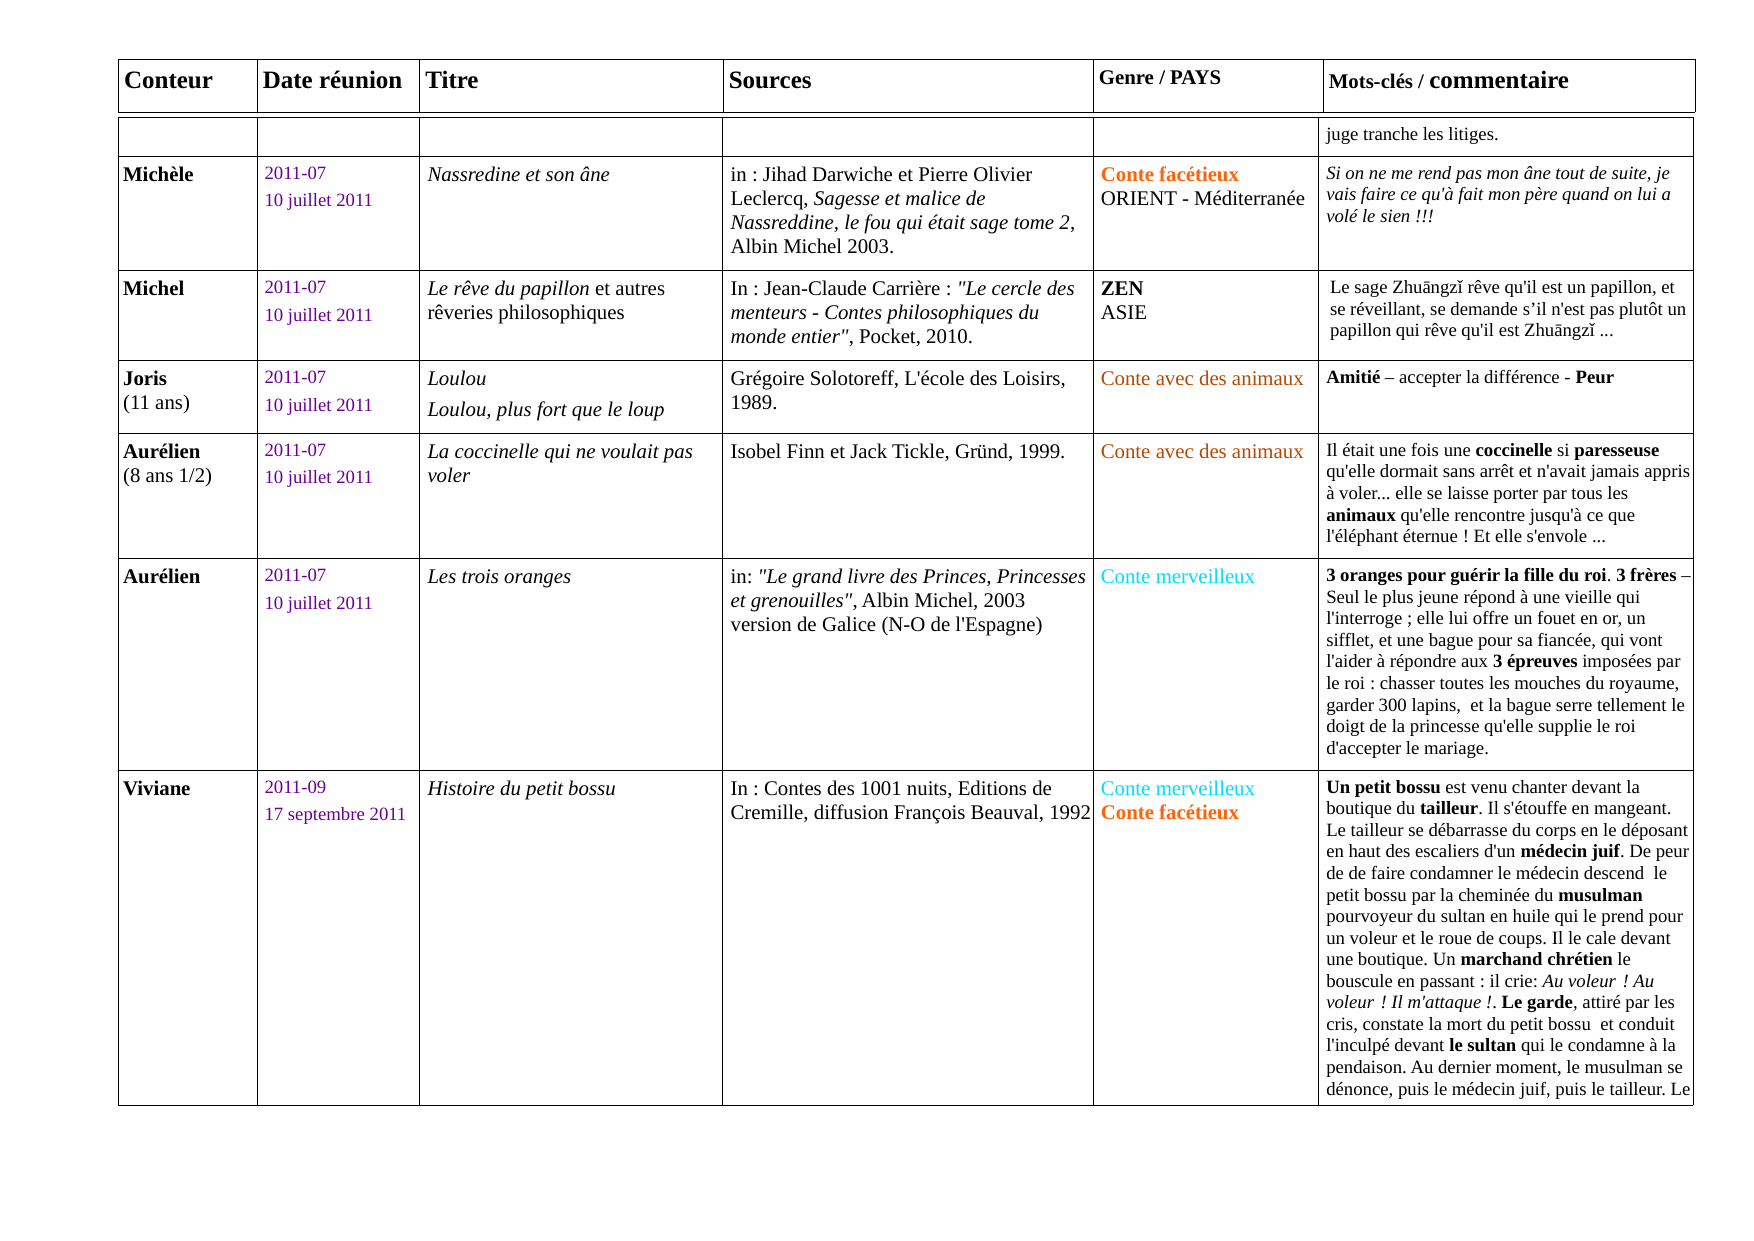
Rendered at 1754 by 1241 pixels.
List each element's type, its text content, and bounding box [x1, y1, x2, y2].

table_cell Grégoire Solotoreff, L'école des Loisirs, 1989. [723, 361, 1093, 433]
table_cell Un petit bossu est venu chanter devant la boutique du tailleur. Il s'étouffe en mangeant. Le tailleur se débarrasse du corps en le déposant en haut des escaliers d'un médecin juif. De peur de de faire condamner le médecin descend le petit bossu par la cheminée du musulman pourvoyeur du sultan en huile qui le prend pour un voleur et le roue de coups. Il le cale devant une boutique. Un marchand chrétien le bouscule en passant : il crie: Au voleur ! Au voleur ! Il m'attaque !. Le garde, attiré par les cris, constate la mort du petit bossu et conduit l'inculpé devant le sultan qui le condamne à la pendaison. Au dernier moment, le musulman se dénonce, puis le médecin juif, puis le tailleur. Le [1319, 771, 1693, 1105]
table_cell [420, 118, 722, 156]
table_cell Nassredine et son âne [420, 157, 722, 270]
table_cell Histoire du petit bossu [420, 771, 722, 1105]
table_cell Aurélien (8 ans 1/2) [119, 434, 257, 558]
table_cell in: "Le grand livre des Princes, Princesses et grenouilles", Albin Michel, 2003 version de Galice (N-O de l'Espagne) [723, 559, 1093, 770]
table_cell juge tranche les litiges. [1319, 118, 1693, 156]
table_cell Joris (11 ans) [119, 361, 257, 433]
table_cell 3 oranges pour guérir la fille du roi. 3 frères – Seul le plus jeune répond à une vieille qui l'interroge ; elle lui offre un fouet en or, un sifflet, et une bague pour sa fiancée, qui vont l'aider à répondre aux 3 épreuves imposées par le roi : chasser toutes les mouches du royaume, garder 300 lapins, et la bague serre tellement le doigt de la princesse qu'elle supplie le roi d'accepter le mariage. [1319, 559, 1693, 770]
table_cell Michèle [119, 157, 257, 270]
table_cell Conte avec des animaux [1094, 361, 1318, 433]
table_cell 2011-07 10 juillet 2011 [258, 157, 419, 270]
table_cell 2011-07 10 juillet 2011 [258, 361, 419, 433]
table_cell [119, 118, 257, 156]
table_cell In : Contes des 1001 nuits, Editions de Cremille, diffusion François Beauval, 1992 [723, 771, 1093, 1105]
table_cell 2011-07 10 juillet 2011 [258, 271, 419, 360]
table_cell Amitié – accepter la différence - Peur [1319, 361, 1693, 433]
table_cell Le sage Zhuāngzǐ rêve qu'il est un papillon, et se réveillant, se demande s’il n'est pas plutôt un papillon qui rêve qu'il est Zhuāngzǐ ... [1319, 271, 1693, 360]
table_cell Conte avec des animaux [1094, 434, 1318, 558]
table_cell Aurélien [119, 559, 257, 770]
table_cell La coccinelle qui ne voulait pas voler [420, 434, 722, 558]
table_cell Viviane [119, 771, 257, 1105]
table_cell Conte facétieux ORIENT - Méditerranée [1094, 157, 1318, 270]
table_cell Conte merveilleux [1094, 559, 1318, 770]
table_cell Le rêve du papillon et autres rêveries philosophiques [420, 271, 722, 360]
table_cell 2011-07 10 juillet 2011 [258, 434, 419, 558]
table_cell 2011-07 10 juillet 2011 [258, 559, 419, 770]
table_cell in : Jihad Darwiche et Pierre Olivier Leclercq, Sagesse et malice de Nassreddine, le fou qui était sage tome 2, Albin Michel 2003. [723, 157, 1093, 270]
table_cell Conte merveilleux Conte facétieux [1094, 771, 1318, 1105]
table_cell Loulou Loulou, plus fort que le loup [420, 361, 722, 433]
table_cell Isobel Finn et Jack Tickle, Gründ, 1999. [723, 434, 1093, 558]
table_cell ZEN ASIE [1094, 271, 1318, 360]
table_cell [258, 118, 419, 156]
table_cell 2011-09 17 septembre 2011 [258, 771, 419, 1105]
table_cell [723, 118, 1093, 156]
table_cell [1094, 118, 1318, 156]
table_cell In : Jean-Claude Carrière : "Le cercle des menteurs - Contes philosophiques du monde entier", Pocket, 2010. [723, 271, 1093, 360]
table_cell Si on ne me rend pas mon âne tout de suite, je vais faire ce qu'à fait mon père quand on lui a volé le sien !!! [1319, 157, 1693, 270]
table_cell Il était une fois une coccinelle si paresseuse qu'elle dormait sans arrêt et n'avait jamais appris à voler... elle se laisse porter par tous les animaux qu'elle rencontre jusqu'à ce que l'éléphant éternue ! Et elle s'envole ... [1319, 434, 1693, 558]
table_cell Michel [119, 271, 257, 360]
table_cell Les trois oranges [420, 559, 722, 770]
